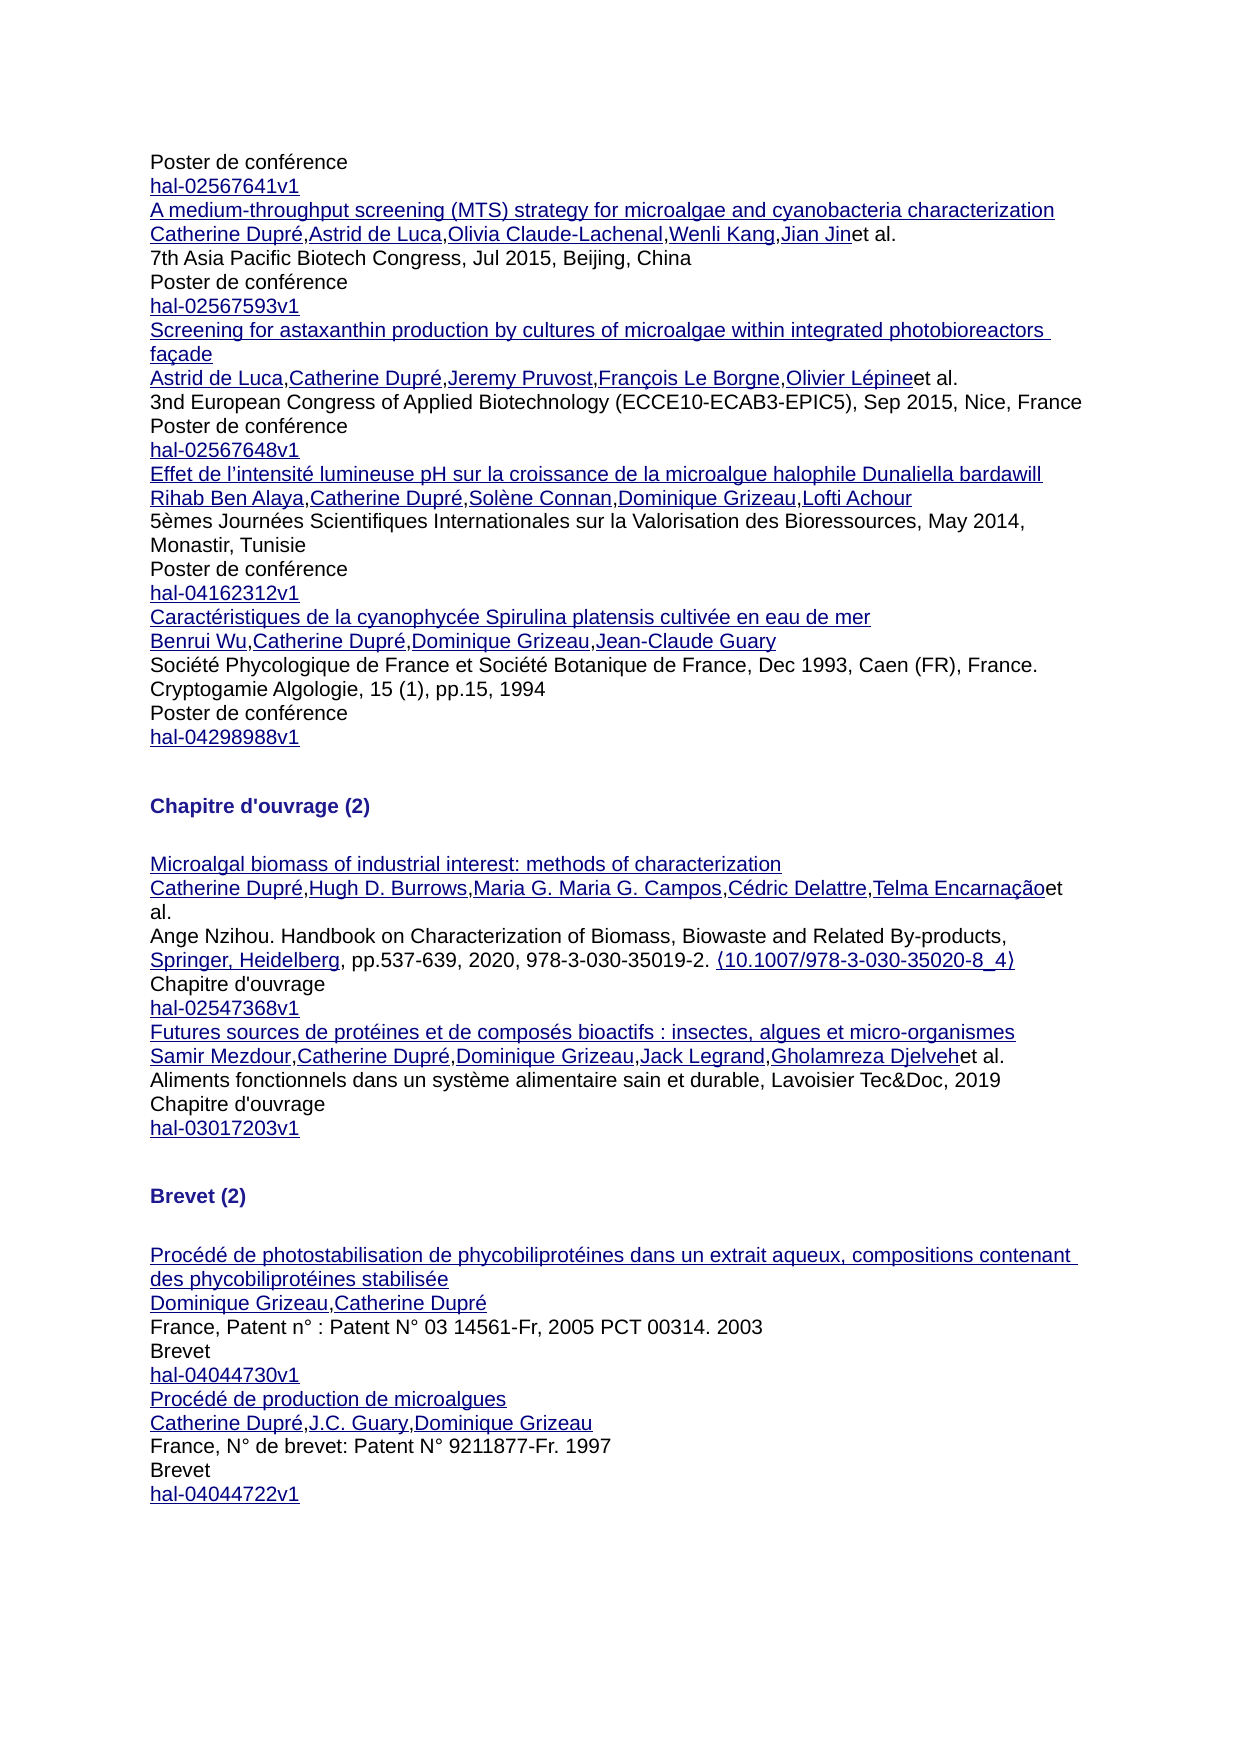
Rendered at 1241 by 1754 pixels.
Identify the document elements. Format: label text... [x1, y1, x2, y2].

table_cell Procédé de production de microalgues Catherine Dupré,J.C. Guary,Dominique Grizeau France, N° de brevet: Patent N° 9211877-Fr. 1997 Brevet hal-04044722v1 [150, 1386, 1090, 1506]
table_cell A medium-throughput screening (MTS) strategy for microalgae and cyanobacteria characterization Catherine Dupré,Astrid de Luca,Olivia Claude-Lachenal,Wenli Kang,Jian Jinet al. 7th Asia Pacific Biotech Congress, Jul 2015, Beijing, China Poster de conférence hal-02567593v1 [150, 198, 1090, 318]
table_cell Effet de l’intensité lumineuse pH sur la croissance de la microalgue halophile Dunaliella bardawill Rihab Ben Alaya,Catherine Dupré,Solène Connan,Dominique Grizeau,Lofti Achour 5èmes Journées Scientifiques Internationales sur la Valorisation des Bioressources, May 2014, Monastir, Tunisie Poster de conférence hal-04162312v1 [150, 461, 1090, 605]
table_header Microalgal biomass of industrial interest: methods of characterization Catherine Dupré,Hugh D. Burrows,Maria G. Maria G. Campos,Cédric Delattre,Telma Encarnaçãoet al. Ange Nzihou. Handbook on Characterization of Biomass, Biowaste and Related By-products, Springer, Heidelberg, pp.537-639, 2020, 978-3-030-35019-2. ⟨10.1007/978-3-030-35020-8_4⟩ Chapitre d'ouvrage hal-02547368v1 [150, 852, 1090, 1020]
table_cell Poster de conférence hal-02567641v1 [150, 150, 1090, 198]
table_cell Caractéristiques de la cyanophycée Spirulina platensis cultivée en eau de mer Benrui Wu,Catherine Dupré,Dominique Grizeau,Jean-Claude Guary Société Phycologique de France et Société Botanique de France, Dec 1993, Caen (FR), France. Cryptogamie Algologie, 15 (1), pp.15, 1994 Poster de conférence hal-04298988v1 [150, 605, 1090, 749]
subtitle Chapitre d'ouvrage (2) [150, 794, 1090, 818]
table_cell Screening for astaxanthin production by cultures of microalgae within integrated photobioreactors façade Astrid de Luca,Catherine Dupré,Jeremy Pruvost,François Le Borgne,Olivier Lépineet al. 3nd European Congress of Applied Biotechnology (ECCE10-ECAB3-EPIC5), Sep 2015, Nice, France Poster de conférence hal-02567648v1 [150, 318, 1090, 461]
subtitle Brevet (2) [150, 1184, 1090, 1208]
table_cell Futures sources de protéines et de composés bioactifs : insectes, algues et micro-organismes Samir Mezdour,Catherine Dupré,Dominique Grizeau,Jack Legrand,Gholamreza Djelvehet al. Aliments fonctionnels dans un système alimentaire sain et durable, Lavoisier Tec&Doc, 2019 Chapitre d'ouvrage hal-03017203v1 [150, 1020, 1090, 1139]
table_header Procédé de photostabilisation de phycobiliprotéines dans un extrait aqueux, compositions contenant des phycobiliprotéines stabilisée Dominique Grizeau,Catherine Dupré France, Patent n° : Patent N° 03 14561-Fr, 2005 PCT 00314. 2003 Brevet hal-04044730v1 [150, 1243, 1090, 1386]
